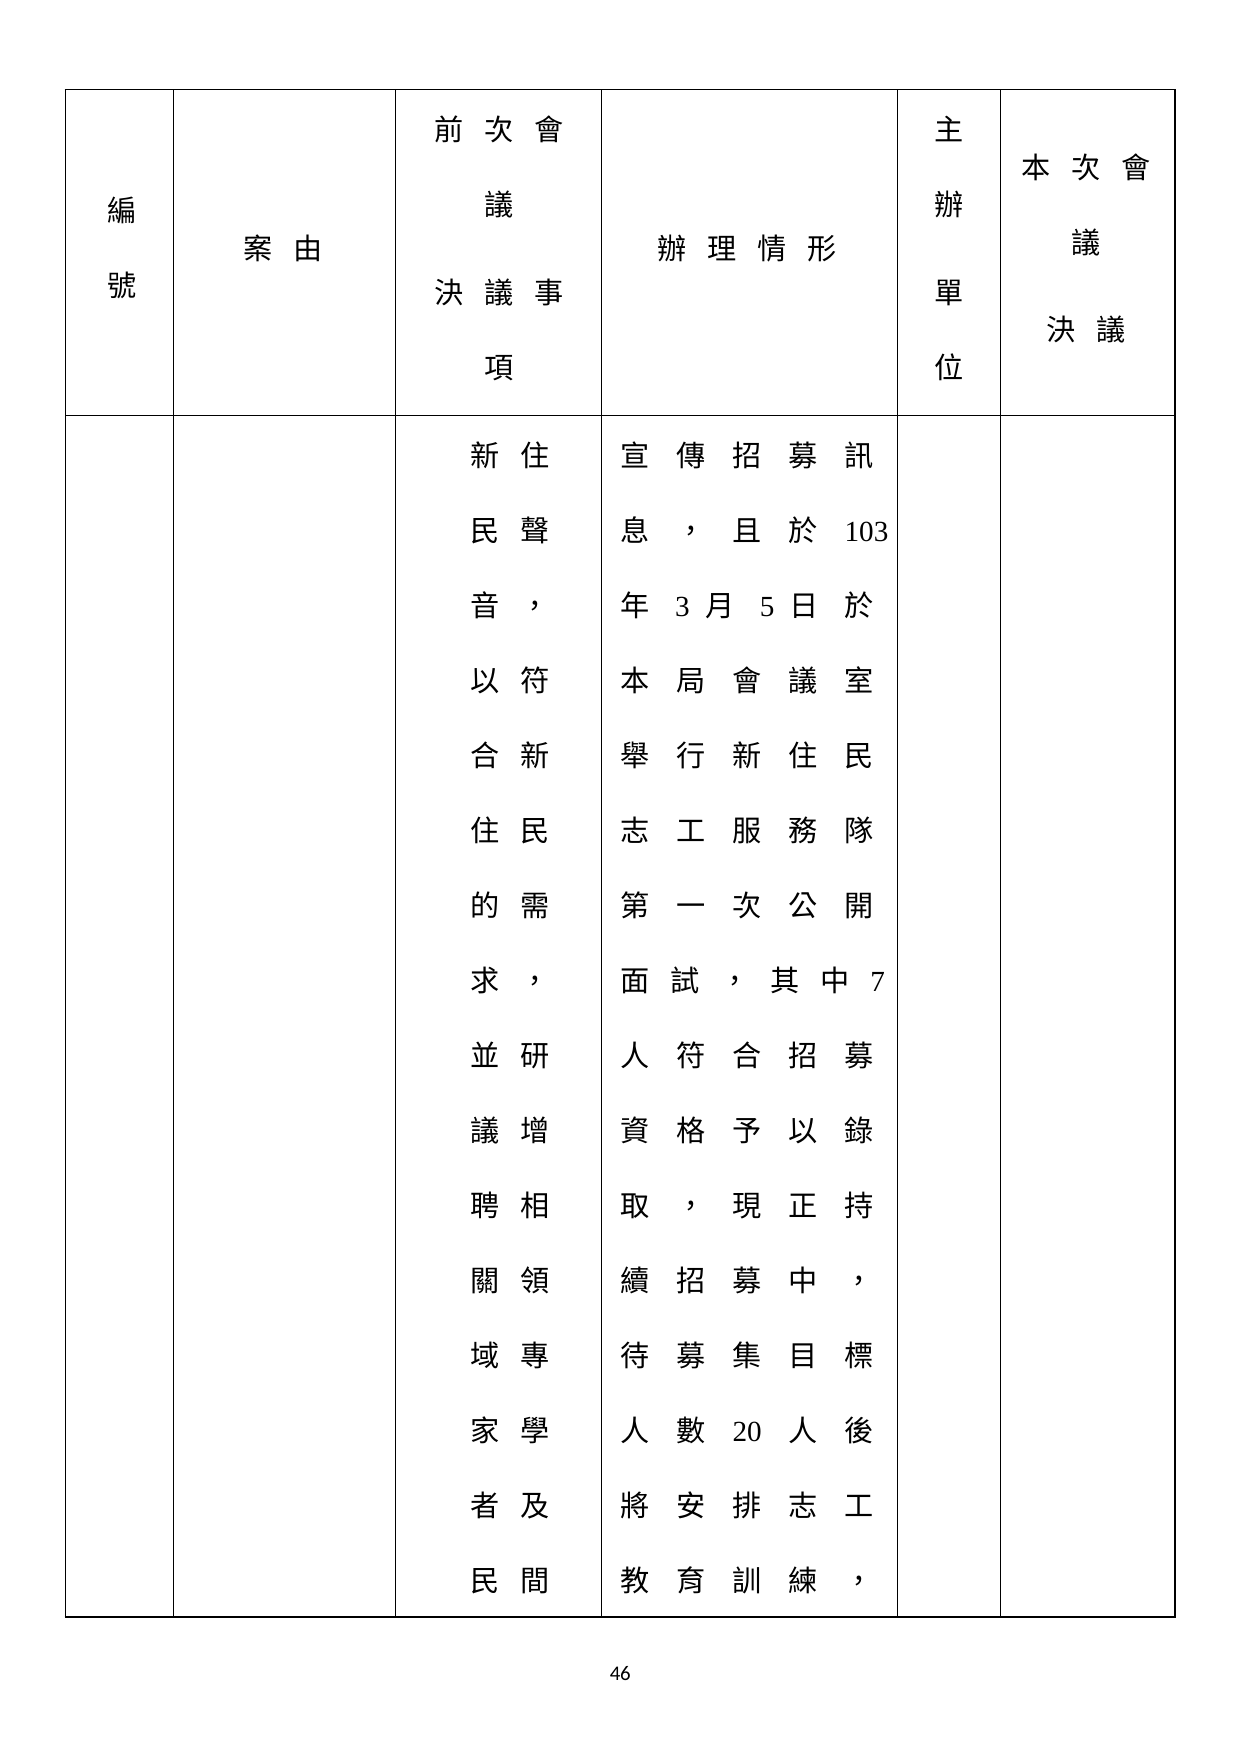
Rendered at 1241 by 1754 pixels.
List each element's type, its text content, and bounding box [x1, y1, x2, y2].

table_header 前次會議 決議事項 [396, 90, 601, 415]
table_cell [66, 416, 173, 1616]
table_cell [898, 416, 1000, 1616]
table_header 編號 [66, 90, 173, 415]
table_header 主辦 單位 [898, 90, 1000, 415]
table_header 本次會議 決議 [1001, 90, 1174, 415]
table_cell 1.本局業於103年1月16日訂定發布「臺中市政府民政局新住民志願服務管理要點」，並以上網公告及函請本市各區戶所協力招募之方式宣傳招募訊息，且於103年3月5日於本局會議室舉行新住民志工服務隊第一次公開面試，其中7人符合招募資格予以錄取，現正持續招募中，待募集目標人數20人後將安排志工教育訓練，俾利志工隊務順利運作。 2.(1) 依102年4月15日府授人企字第1020064540號函修正通過之「臺中市政府新住民事務委員會設置要點」第五點規定略以，本會得依會務需要，邀請學者專家及民間團體代表列席。 (2) 鑑於委員任期兩年，擬於下次聘任時視需要再行修正聘任規定，另本屆會議若有必要時，將邀請專家學者列席。 3. 按臺中市政府新住民事務委員會設置要點第二點規定本會任務如下： (1)推動本府各相關機關執行新住民照顧與輔導措施各項政策。 (2)結合本府與民間團體，共同辦理新住民照顧與輔導措施。 (3)審議新住民之相關政策、計畫及活動。 (4)其他有關新住民照顧輔導議題之規劃或協調辦理事項。 爰相關機關跨局處整合資源或橫向聯繫如產生爭議或需協調事項，皆可經由委員會提案機制溝通解決。 4本府規劃各項新住民照顧輔導措施，各機關皆以其業務專業性部分推展辦理，由本局綜合彙整以擔任本府新住民聯繫窗口，藉以加強本府各機關與新住民間橫向聯繫與溝通，提供新住民有感與即時有效的服務。 5.本局業於網站建置「新住民專區」，提供本市新住民相關資訊並持續更新整合性資源，例如每季公布本府各局處開班及活動訊息，以利新住民朋友能視其所需且就近參加。 6. 本府編印多國語言手冊有： (1)「臺中市新移民家庭福利服務資源手冊」5國語言（中、英、越、印尼、泰國） (2)「臺中市家庭暴力被害人權益手冊」3國語言（越、印、柬） (3)「新移民季刊」（6國語言） (4)「新住民就業服務資源手冊」2國語言（越、泰） [602, 416, 897, 1616]
table_cell [1001, 416, 1174, 1616]
table_header 辦理情形 [602, 90, 897, 415]
table_cell 培訓新住民參與志工服務。 規畫新住民政策時能多傾聽新住民聲音，以符合新住民的需求，並研議增聘相關領域專家學者及民間團體擔任臺中市政府新住民事務委員會外聘委員，提供被服務者發聲的管道。 落實新住民政策研發及管考，統籌規劃本市新住民政策，並透過跨局處合作，整合本府各局處資源，以保障本市新住民之權益。 針對已規劃之新住民服務設施請重新評估研議使其具有綜合性服務功能。 請建置新住民相關統計資料及網站資源。 建請編印多國語言之新住民資源宣導手冊。 [396, 416, 601, 1616]
table_header 案由 [174, 90, 395, 415]
table_cell [174, 416, 395, 1616]
